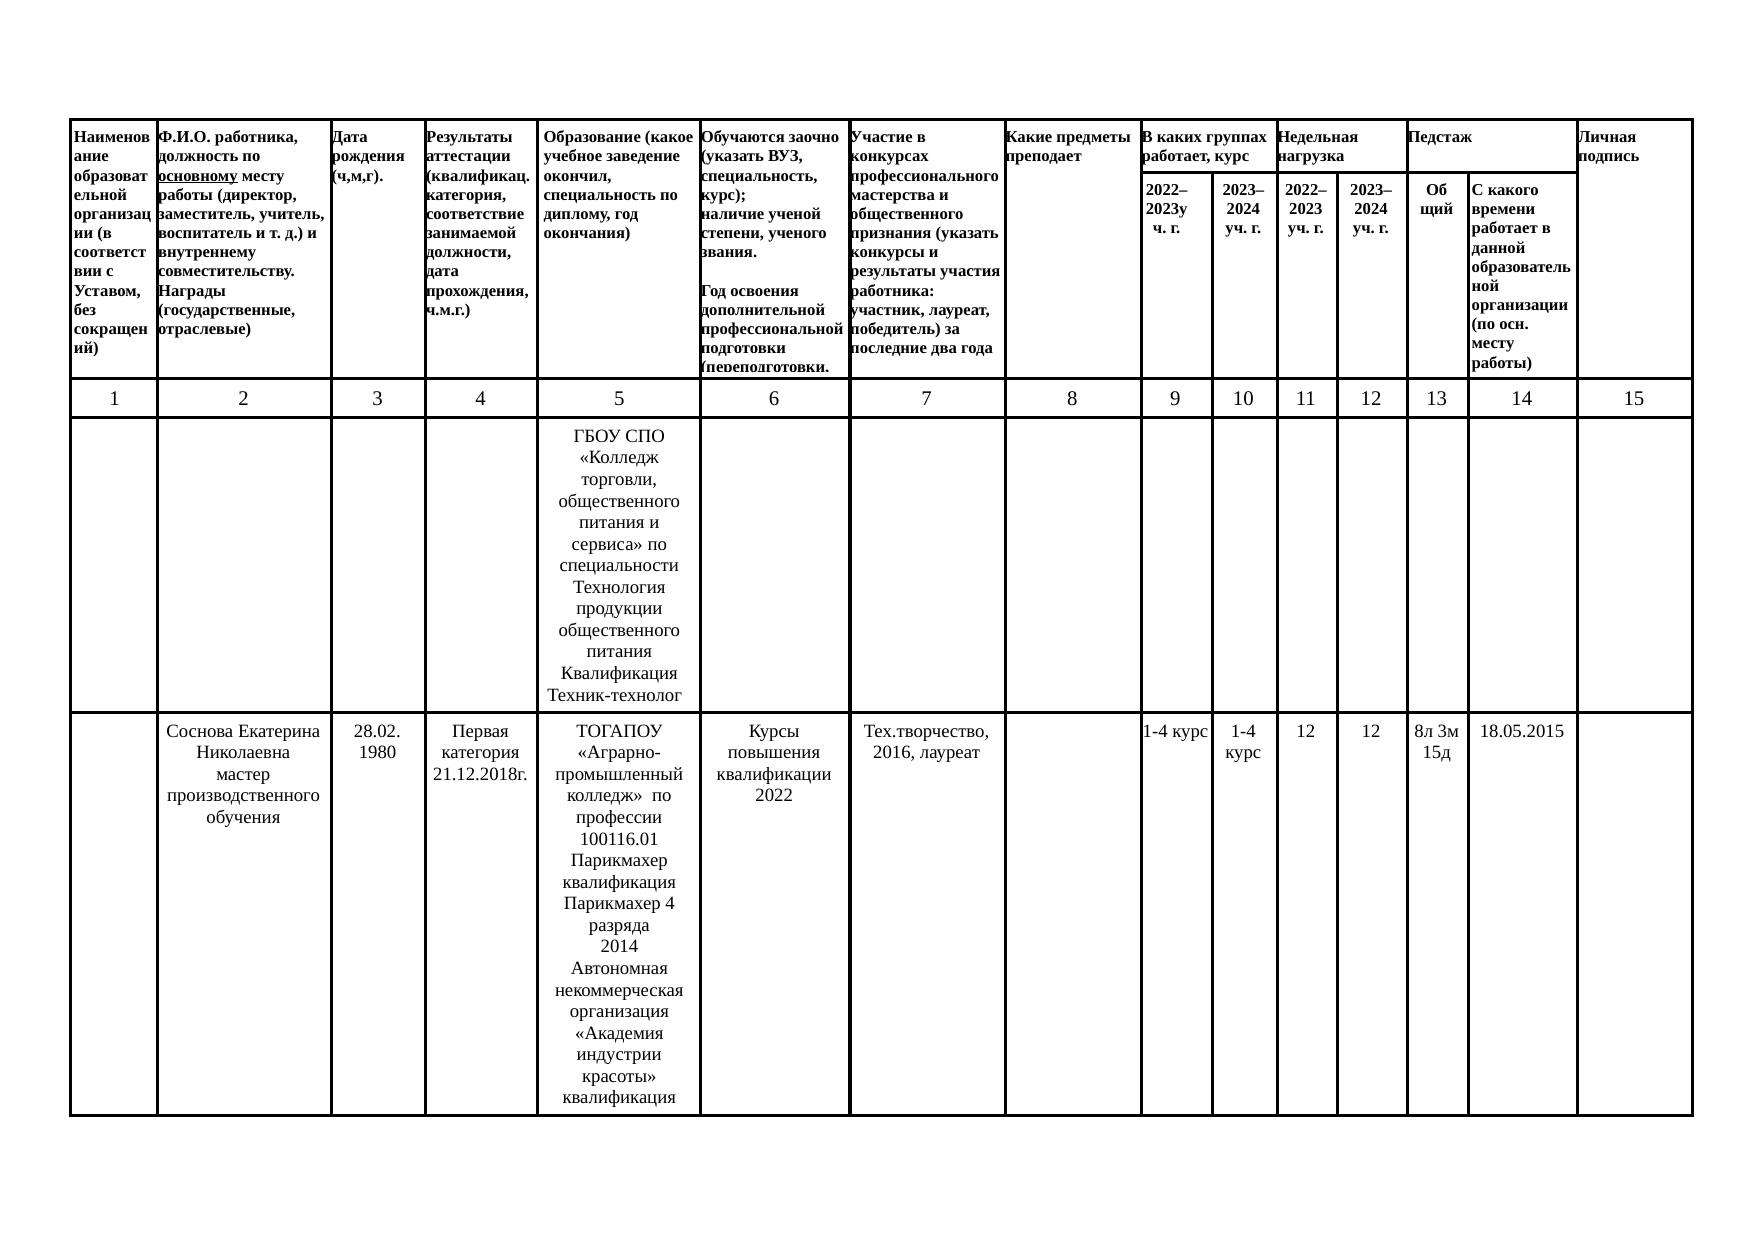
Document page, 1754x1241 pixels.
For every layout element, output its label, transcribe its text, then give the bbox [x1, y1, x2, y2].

table_cell [1579, 419, 1691, 711]
table_cell 12 [1339, 380, 1406, 416]
table_cell [1007, 419, 1140, 711]
table_header Участие в конкурсах профессионального мастерства и общественного признания (указать конкурсы и результаты участия работника: участник, лауреат, победитель) за последние два года [852, 121, 1004, 377]
table_cell 8 [1007, 380, 1140, 416]
table_header Образование (какое учебное заведение окончил, специальность по диплому, год окончания) [539, 121, 699, 377]
table_cell Тех.творчество, 2016, лауреат [852, 714, 1004, 1113]
table_cell ГБОУ СПО «Колледж торговли, общественного питания и сервиса» по специальности Технология продукции общественного питания Квалификация Техник-технолог [539, 419, 699, 711]
table_cell 2 [159, 380, 330, 416]
table_header Дата рождения (ч,м,г). [333, 121, 424, 377]
table_header Ф.И.О. работника, должность по основному месту работы (директор, заместитель, учитель, воспитатель и т. д.) и внутреннему совместительству. Награды (государственные, отраслевые) [159, 121, 330, 377]
table_header Наименование образовательной организации (в соответствии с Уставом, без сокращений) [72, 121, 156, 377]
table_cell [1214, 419, 1276, 711]
table_cell [1007, 714, 1140, 1113]
table_cell [1470, 419, 1576, 711]
table_cell С какого времени работает в данной образовательной организации (по осн. месту работы) [1470, 174, 1576, 377]
table_cell 3 [333, 380, 424, 416]
table_cell [1579, 714, 1691, 1113]
table_cell 2022– 2023уч. г. [1143, 174, 1211, 377]
table_header Личная подпись [1579, 121, 1691, 377]
table_cell [72, 419, 156, 711]
table_cell 4 [427, 380, 536, 416]
table_cell 5 [539, 380, 699, 416]
table_cell 12 [1279, 714, 1336, 1113]
table_cell [1339, 419, 1406, 711]
table_cell [333, 419, 424, 711]
table_cell ТОГАПОУ «Аграрно-промышленный колледж» по профессии 100116.01 Парикмахер квалификация Парикмахер 4 разряда 2014 Автономная некоммерческая организация «Академия индустрии красоты» квалификация [539, 714, 699, 1113]
table_cell 9 [1143, 380, 1211, 416]
table_header Педстаж [1409, 121, 1576, 171]
table_cell 7 [852, 380, 1004, 416]
table_cell [427, 419, 536, 711]
table_header Результаты аттестации (квалификац. категория, соответствие занимаемой должности, дата прохождения, ч.м.г.) [427, 121, 536, 377]
table_cell [1279, 419, 1336, 711]
table_cell [159, 419, 330, 711]
table_cell 11 [1279, 380, 1336, 416]
table_cell [1143, 419, 1211, 711]
table_cell Общий [1409, 174, 1467, 377]
table_cell 15 [1579, 380, 1691, 416]
table_cell 1 [72, 380, 156, 416]
table_cell Курсы повышения квалификации 2022 [702, 714, 848, 1113]
table_cell 18.05.2015 [1470, 714, 1576, 1113]
table_cell 2022– 2023 уч. г. [1279, 174, 1336, 377]
table_header В каких группах работает, курс [1143, 121, 1276, 171]
table_cell Первая категория 21.12.2018г. [427, 714, 536, 1113]
table_cell [1409, 419, 1467, 711]
table_cell 1-4 курс [1214, 714, 1276, 1113]
table_cell 28.02. 1980 [333, 714, 424, 1113]
table_cell [852, 419, 1004, 711]
table_header Обучаются заочно (указать ВУЗ, специальность, курс); наличие ученой степени, ученого звания. Год освоения дополнительной профессиональной подготовки (переподготовки, повышения квалификации) [702, 121, 848, 377]
table_cell 12 [1339, 714, 1406, 1113]
table_cell 2023– 2024 уч. г. [1214, 174, 1276, 377]
table_cell 13 [1409, 380, 1467, 416]
table_cell 1-4 курс [1143, 714, 1211, 1113]
table_cell 2023– 2024 уч. г. [1339, 174, 1406, 377]
table_cell Соснова Екатерина Николаевна мастер производственного обучения [159, 714, 330, 1113]
table_header Какие предметы преподает [1007, 121, 1140, 377]
table_cell 8л 3м 15д [1409, 714, 1467, 1113]
table_cell 6 [702, 380, 848, 416]
table_cell [702, 419, 848, 711]
table_cell 14 [1470, 380, 1576, 416]
table_cell [72, 714, 156, 1113]
table_cell 10 [1214, 380, 1276, 416]
table_header Недельная нагрузка [1279, 121, 1406, 171]
